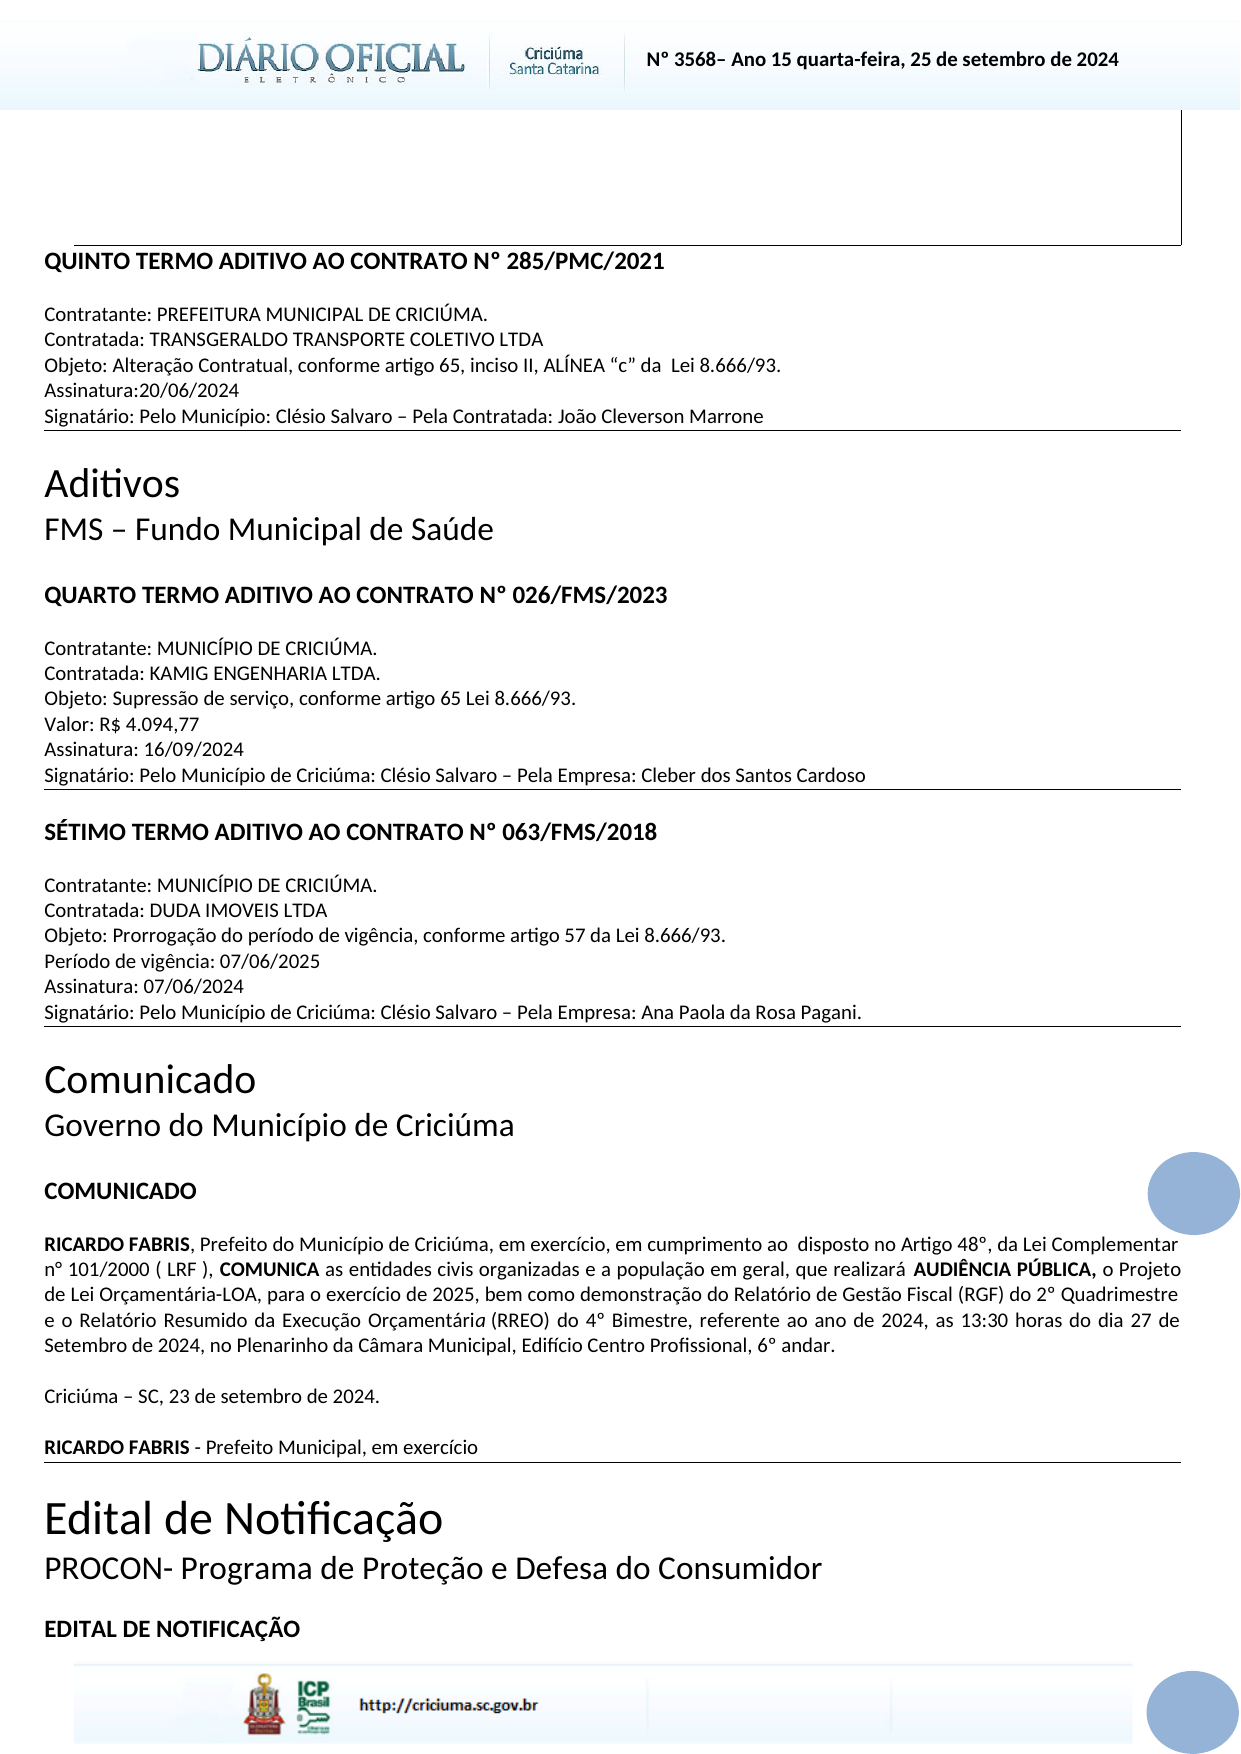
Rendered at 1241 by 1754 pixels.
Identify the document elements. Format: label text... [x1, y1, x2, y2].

text Objeto: Prorrogação do período de vigência, conforme artigo 57 da Lei 8.666/93. [44, 923, 1181, 948]
text RICARDO FABRIS, Prefeito do Município de Criciúma, em exercício, em cumprimento ao disposto no Artigo 48º, da Lei Complementar n° 101/2000 ( LRF ), COMUNICA as entidades civis organizadas e a população em geral, que realizará AUDIÊNCIA PÚBLICA, o Projeto de Lei Orçamentária-LOA, para o exercício de 2025, bem como demonstração do Relatório de Gestão Fiscal (RGF) do 2º Quadrimestre e o Relatório Resumido da Execução Orçamentária (RREO) do 4º Bimestre, referente ao ano de 2024, as 13:30 horas do dia 27 de Setembro de 2024, no Plenarinho da Câmara Municipal, Edifício Centro Profissional, 6º andar. [44, 1231, 1181, 1358]
text Signatário: Pelo Município: Clésio Salvaro – Pela Contratada: João Cleverson Marrone [44, 403, 1181, 430]
text Signatário: Pelo Município de Criciúma: Clésio Salvaro – Pela Empresa: Ana Paola da Rosa Pagani. [44, 999, 1181, 1026]
text EDITAL DE NOTIFICAÇÃO [44, 1613, 1181, 1643]
text Signatário: Pelo Município de Criciúma: Clésio Salvaro – Pela Empresa: Cleber dos Santos Cardoso [44, 762, 1181, 789]
text Assinatura: 16/09/2024 [44, 736, 1181, 762]
text Assinatura:20/06/2024 [44, 377, 1181, 403]
text Contratada: KAMIG ENGENHARIA LTDA. [44, 660, 1181, 686]
text Objeto: Supressão de serviço, conforme artigo 65 Lei 8.666/93. [44, 686, 1181, 711]
text Valor: R$ 4.094,77 [44, 711, 1181, 736]
text PROCON- Programa de Proteção e Defesa do Consumidor [44, 1547, 1181, 1587]
text Edital de Notificação [44, 1488, 1181, 1547]
text Contratante: MUNICÍPIO DE CRICIÚMA. [44, 872, 1181, 897]
list Aditivos [44, 457, 1181, 508]
list Comunicado [44, 1053, 1181, 1104]
text Período de vigência: 07/06/2025 [44, 948, 1181, 973]
text QUARTO TERMO ADITIVO AO CONTRATO Nº 026/FMS/2023 [44, 579, 1181, 609]
text SÉTIMO TERMO ADITIVO AO CONTRATO Nº 063/FMS/2018 [44, 816, 1181, 846]
text Contratada: TRANSGERALDO TRANSPORTE COLETIVO LTDA [44, 327, 1181, 352]
text Contratada: DUDA IMOVEIS LTDA [44, 897, 1181, 923]
text Contratante: MUNICÍPIO DE CRICIÚMA. [44, 635, 1181, 660]
text QUINTO TERMO ADITIVO AO CONTRATO Nº 285/PMC/2021 [44, 245, 1181, 276]
text Criciúma – SC, 23 de setembro de 2024. [44, 1383, 1181, 1409]
text Objeto: Alteração Contratual, conforme artigo 65, inciso II, ALÍNEA “c” da Lei 8.666/93. [44, 352, 1181, 377]
text Contratante: PREFEITURA MUNICIPAL DE CRICIÚMA. [44, 301, 1181, 327]
list Governo do Município de Criciúma [44, 1104, 1181, 1144]
text Assinatura: 07/06/2024 [44, 973, 1181, 999]
text RICARDO FABRIS - Prefeito Municipal, em exercício [44, 1434, 1181, 1462]
text FMS – Fundo Municipal de Saúde [44, 508, 1181, 548]
list COMUNICADO [44, 1175, 1152, 1205]
